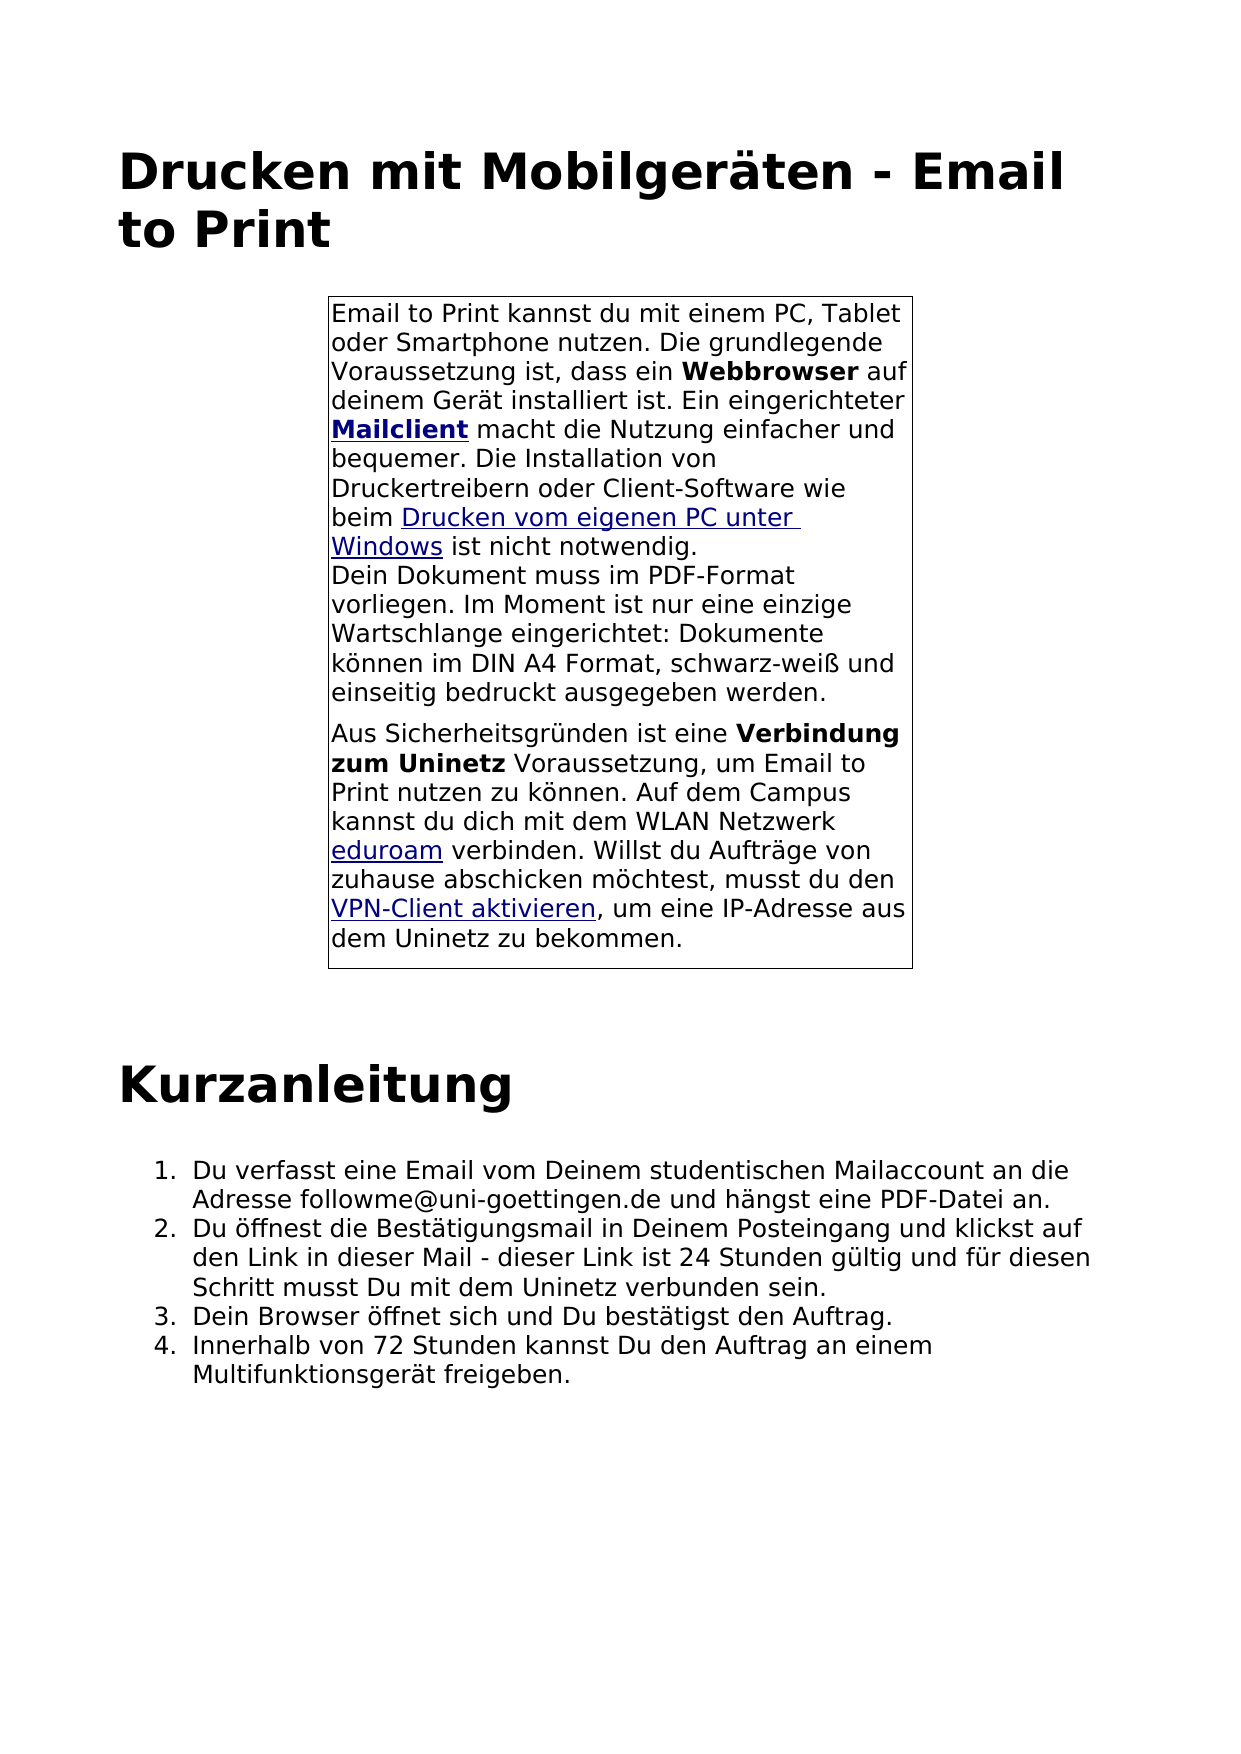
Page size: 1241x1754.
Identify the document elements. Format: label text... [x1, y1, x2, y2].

list Du öffnest die Bestätigungsmail in Deinem Posteingang und klickst auf den Link in dieser Mail - dieser Link ist 24 Stunden gültig und für diesen Schritt musst Du mit dem Uninetz verbunden sein. [177, 1214, 1122, 1302]
subtitle Kurzanleitung [118, 1056, 1122, 1114]
list Du verfasst eine Email vom Deinem studentischen Mailaccount an die Adresse followme@uni-goettingen.de und hängst eine PDF-Datei an. [177, 1156, 1122, 1214]
subtitle Drucken mit Mobilgeräten - Email to Print [118, 143, 1122, 259]
table_header Email to Print kannst du mit einem PC, Tablet oder Smartphone nutzen. Die grundlegende Voraussetzung ist, dass ein Webbrowser auf deinem Gerät installiert ist. Ein eingerichteter Mailclient macht die Nutzung einfacher und bequemer. Die Installation von Druckertreibern oder Client-Software wie beim Drucken vom eigenen PC unter Windows ist nicht notwendig. Dein Dokument muss im PDF-Format vorliegen. Im Moment ist nur eine einzige Wartschlange eingerichtet: Dokumente können im DIN A4 Format, schwarz-weiß und einseitig bedruckt ausgegeben werden. Aus Sicherheitsgründen ist eine Verbindung zum Uninetz Voraussetzung, um Email to Print nutzen zu können. Auf dem Campus kannst du dich mit dem WLAN Netzwerk eduroam verbinden. Willst du Aufträge von zuhause abschicken möchtest, musst du den VPN-Client aktivieren, um eine IP-Adresse aus dem Uninetz zu bekommen. [329, 297, 912, 968]
list Dein Browser öffnet sich und Du bestätigst den Auftrag. [177, 1302, 1122, 1331]
list Innerhalb von 72 Stunden kannst Du den Auftrag an einem Multifunktionsgerät freigeben. [177, 1331, 1122, 1389]
